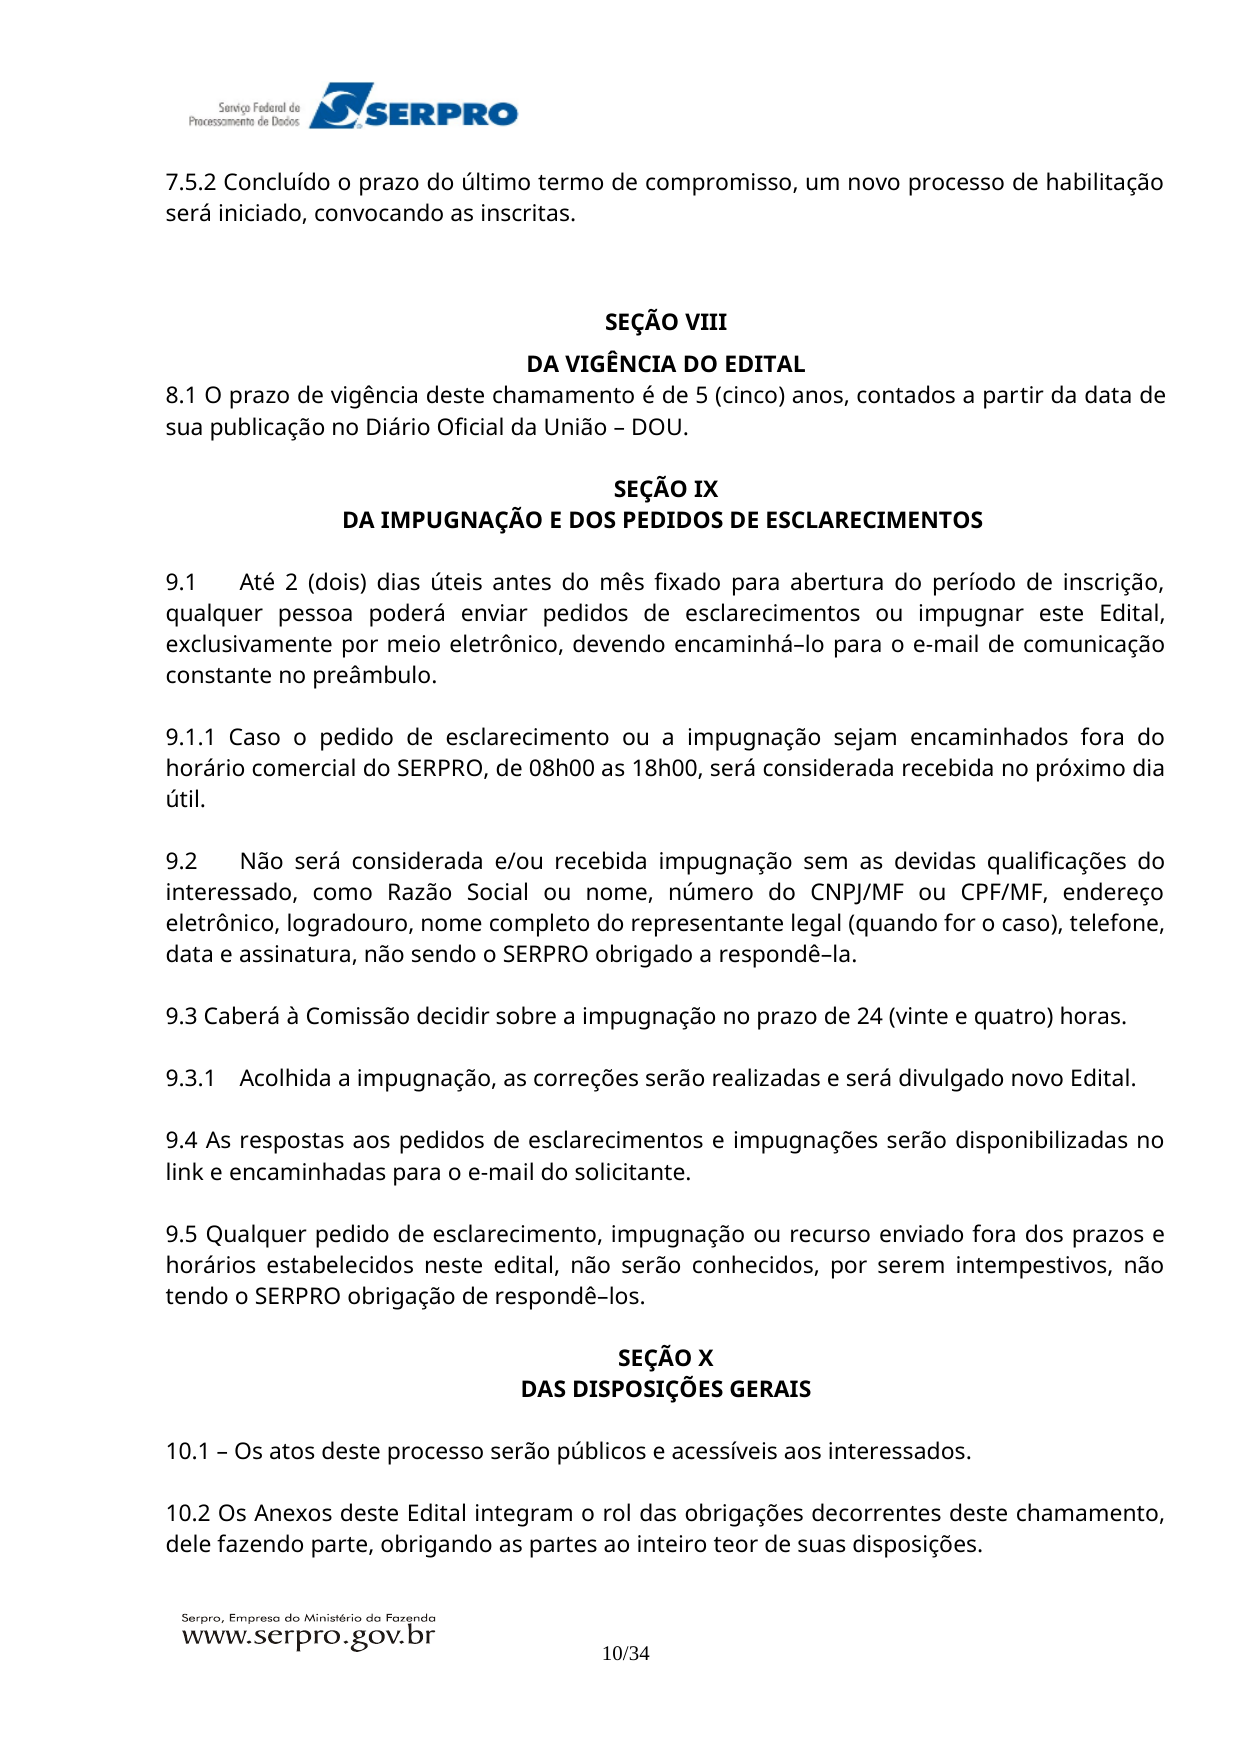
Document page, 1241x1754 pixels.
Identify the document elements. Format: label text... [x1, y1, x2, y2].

text 9.2 Não será considerada e/ou recebida impugnação sem as devidas qualificações do interessado, como Razão Social ou nome, número do CNPJ/MF ou CPF/MF, endereço eletrônico, logradouro, nome completo do representante legal (quando for o caso), telefone, data e assinatura, não sendo o SERPRO obrigado a respondê–la. [165, 845, 1166, 969]
subtitle DA IMPUGNAÇÃO E DOS PEDIDOS DE ESCLARECIMENTOS [165, 504, 1166, 535]
text SEÇÃO X [165, 1342, 1166, 1373]
text 9.3 Caberá à Comissão decidir sobre a impugnação no prazo de 24 (vinte e quatro) horas. [165, 1000, 1166, 1031]
picture [182, 80, 523, 131]
subtitle DAS DISPOSIÇÕES GERAIS [165, 1373, 1166, 1404]
text 8.1 O prazo de vigência deste chamamento é de 5 (cinco) anos, contados a partir da data de sua publicação no Diário Oficial da União – DOU. [165, 379, 1166, 442]
subtitle DA VIGÊNCIA DO EDITAL [165, 348, 1166, 379]
text 9.4 As respostas aos pedidos de esclarecimentos e impugnações serão disponibilizadas no link e encaminhadas para o e-mail do solicitante. [165, 1124, 1166, 1187]
text 9.5 Qualquer pedido de esclarecimento, impugnação ou recurso enviado fora dos prazos e horários estabelecidos neste edital, não serão conhecidos, por serem intempestivos, não tendo o SERPRO obrigação de respondê–los. [165, 1218, 1166, 1311]
text 7.5.2 Concluído o prazo do último termo de compromisso, um novo processo de habilitação será iniciado, convocando as inscritas. [165, 165, 1166, 227]
text 9.1 Até 2 (dois) dias úteis antes do mês fixado para abertura do período de inscrição, qualquer pessoa poderá enviar pedidos de esclarecimentos ou impugnar este Edital, exclusivamente por meio eletrônico, devendo encaminhá–lo para o e-mail de comunicação constante no preâmbulo. [165, 566, 1166, 690]
text 9.1.1 Caso o pedido de esclarecimento ou a impugnação sejam encaminhados fora do horário comercial do SERPRO, de 08h00 as 18h00, será considerada recebida no próximo dia útil. [165, 721, 1166, 814]
text 9.3.1 Acolhida a impugnação, as correções serão realizadas e será divulgado novo Edital. [165, 1062, 1166, 1093]
text 10.2 Os Anexos deste Edital integram o rol das obrigações decorrentes deste chamamento, dele fazendo parte, obrigando as partes ao inteiro teor de suas disposições. [165, 1497, 1166, 1559]
text SEÇÃO IX [165, 473, 1166, 504]
text 10.1 – Os atos deste processo serão públicos e acessíveis aos interessados. [165, 1435, 1166, 1466]
text SEÇÃO VIII [165, 306, 1166, 337]
